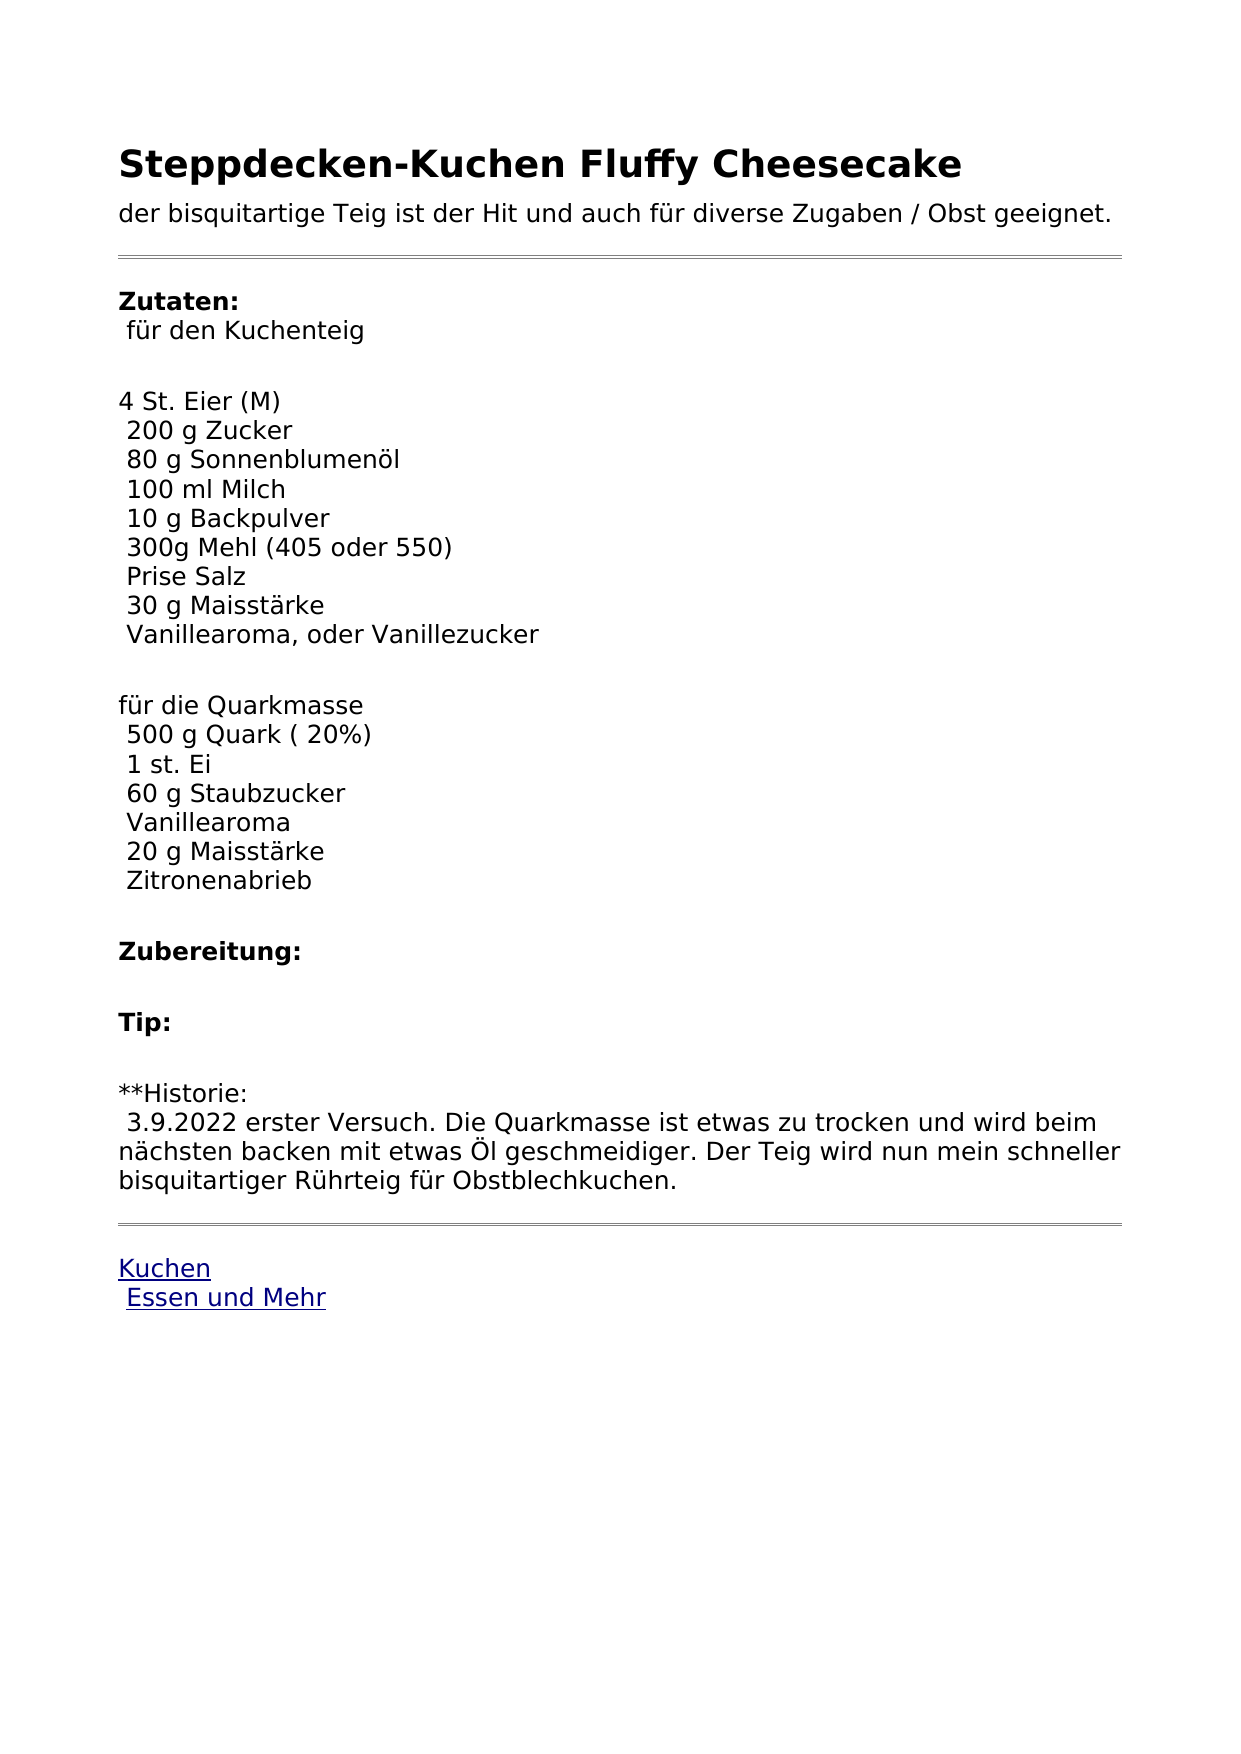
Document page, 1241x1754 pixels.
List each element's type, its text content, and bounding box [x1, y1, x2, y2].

text 4 St. Eier (M) 200 g Zucker 80 g Sonnenblumenöl 100 ml Milch 10 g Backpulver 300g Mehl (405 oder 550) Prise Salz 30 g Maisstärke Vanillearoma, oder Vanillezucker [118, 387, 1122, 679]
text Zubereitung: [118, 937, 1122, 996]
subtitle Steppdecken-Kuchen Fluffy Cheesecake [118, 143, 1122, 187]
text Kuchen Essen und Mehr [118, 1254, 1122, 1313]
text für die Quarkmasse 500 g Quark ( 20%) 1 st. Ei 60 g Staubzucker Vanillearoma 20 g Maisstärke Zitronenabrieb [118, 691, 1122, 925]
text **Historie: 3.9.2022 erster Versuch. Die Quarkmasse ist etwas zu trocken und wird beim nächsten backen mit etwas Öl geschmeidiger. Der Teig wird nun mein schneller bisquitartiger Rührteig für Obstblechkuchen. [118, 1079, 1122, 1196]
text der bisquitartige Teig ist der Hit und auch für diverse Zugaben / Obst geeignet. [118, 199, 1122, 228]
text Tip: [118, 1008, 1122, 1066]
text Zutaten: für den Kuchenteig [118, 287, 1122, 375]
